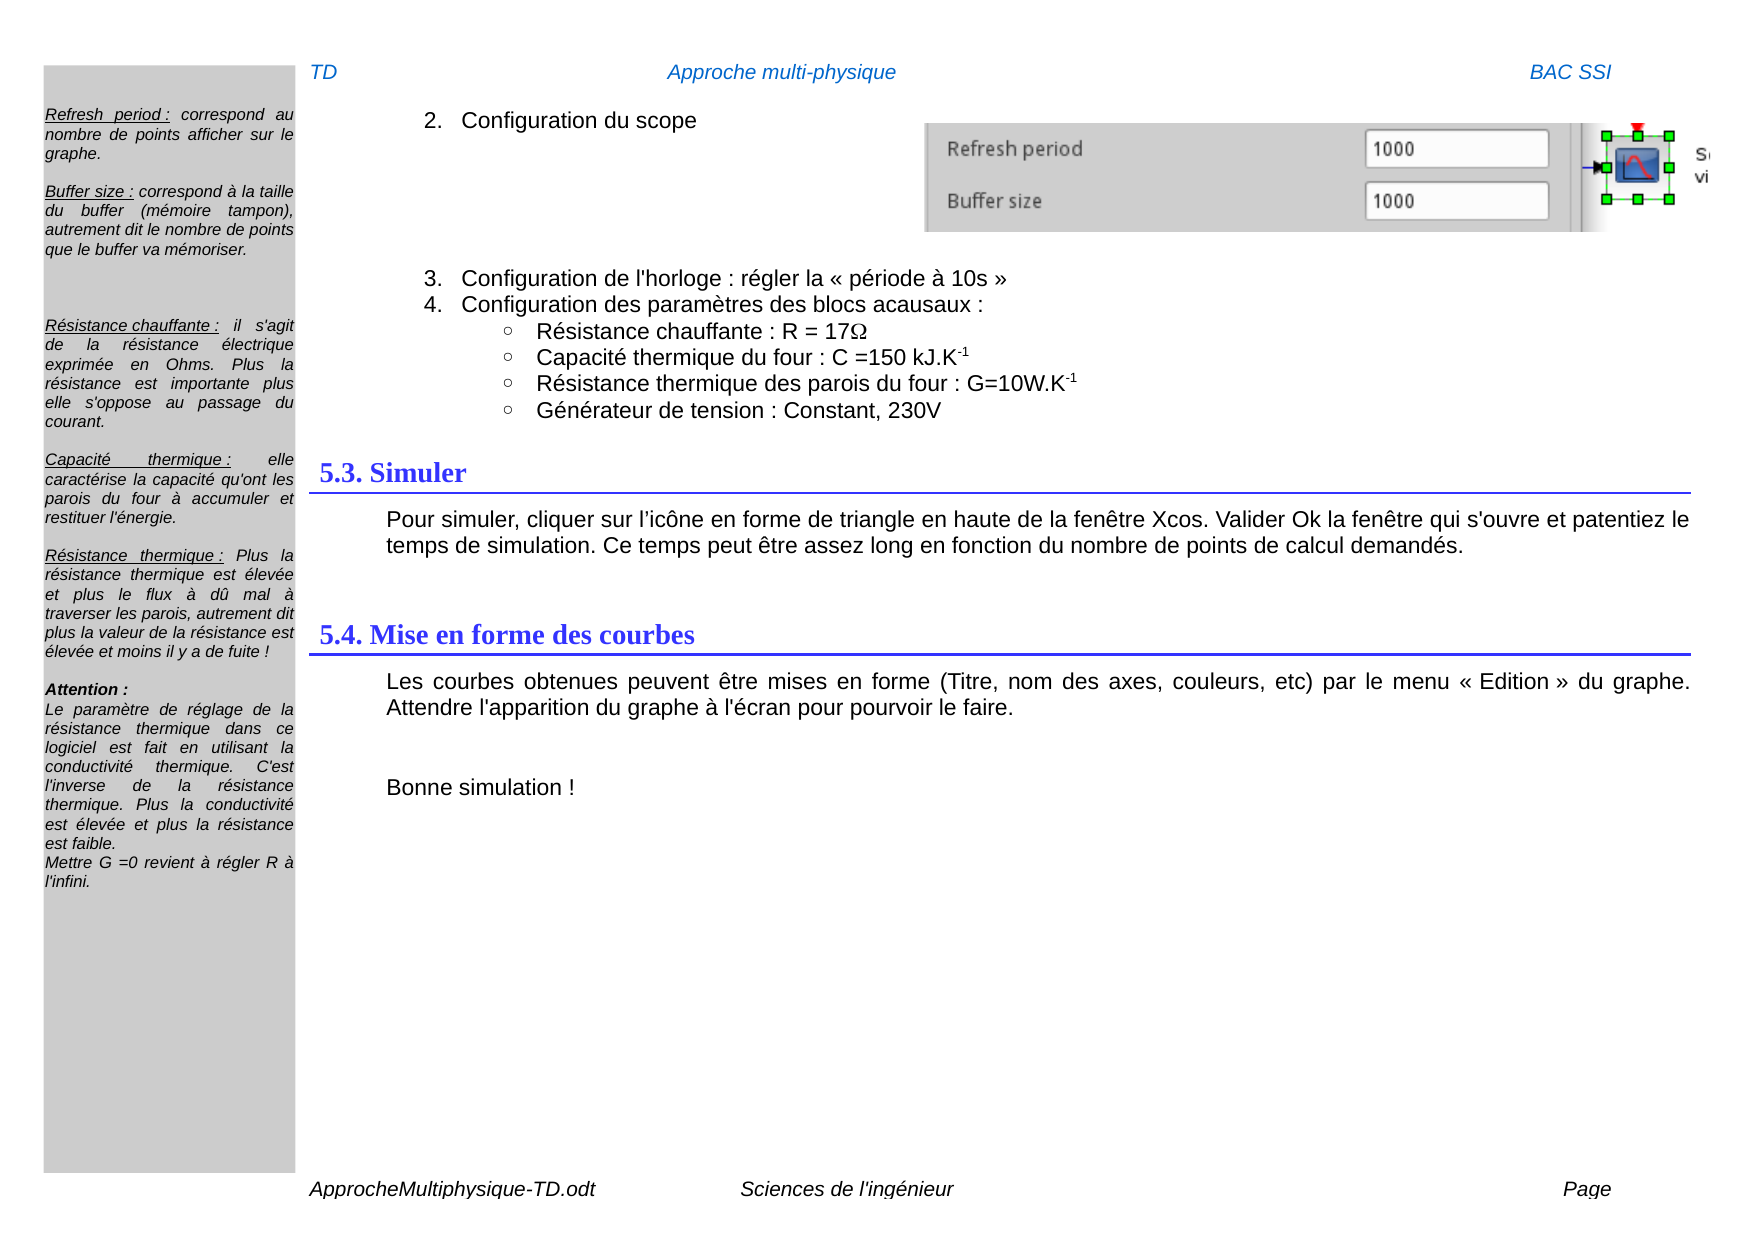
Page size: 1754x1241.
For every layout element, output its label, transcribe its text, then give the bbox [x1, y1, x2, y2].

list Capacité thermique du four : C =150 kJ.K-1 [499, 344, 1691, 370]
list Générateur de tension : Constant, 230V [499, 397, 1691, 423]
list Résistance chauffante : R = 17W [499, 318, 1691, 344]
list Configuration des paramètres des blocs acausaux : [424, 291, 1691, 318]
text Les courbes obtenues peuvent être mises en forme (Titre, nom des axes, couleurs, etc) par le menu « Edition » du graphe. Attendre l'apparition du graphe à l'écran pour pourvoir le faire. [386, 668, 1691, 721]
text Bonne simulation ! [386, 773, 1691, 800]
list Configuration de l'horloge : régler la « période à 10s » [424, 265, 1691, 291]
picture [924, 123, 1711, 232]
subtitle Simuler [309, 453, 1691, 492]
subtitle Mise en forme des courbes [309, 614, 1691, 653]
list Configuration du scope [424, 107, 1691, 133]
list Résistance thermique des parois du four : G=10W.K-1 [499, 370, 1691, 397]
text Pour simuler, cliquer sur l’icône en forme de triangle en haute de la fenêtre Xcos. Valider Ok la fenêtre qui s'ouvre et patentiez le temps de simulation. Ce temps peut être assez long en fonction du nombre de points de calcul demandés. [386, 506, 1691, 559]
